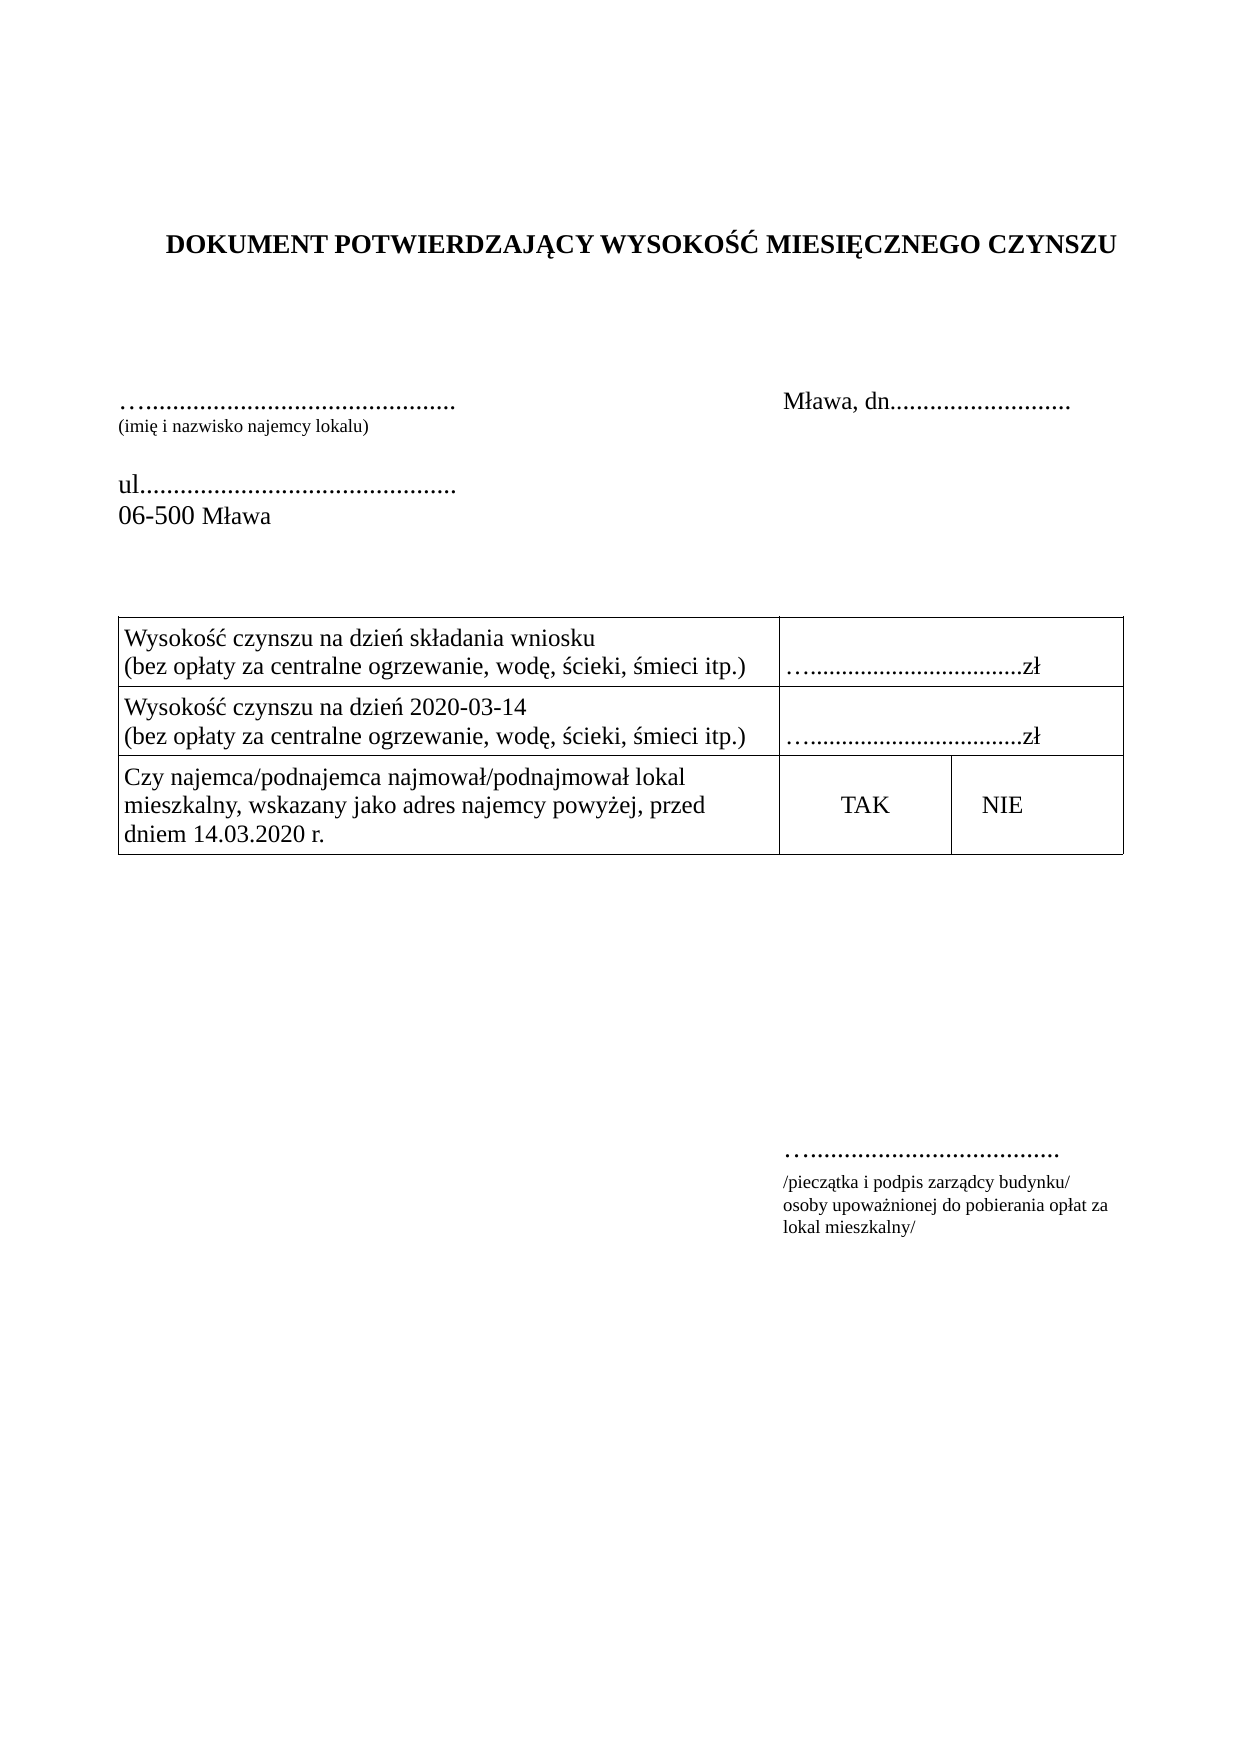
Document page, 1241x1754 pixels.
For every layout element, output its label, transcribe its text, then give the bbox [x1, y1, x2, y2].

table_header Wysokość czynszu na dzień składania wniosku (bez opłaty za centralne ogrzewanie, wodę, ścieki, śmieci itp.) [119, 618, 779, 686]
text …..................................... [118, 1132, 1122, 1163]
text osoby upoważnionej do pobierania opłat za lokal mieszkalny/ [118, 1194, 1122, 1237]
text /pieczątka i podpis zarządcy budynku/ [118, 1163, 1122, 1194]
text 06-500 Mława [118, 499, 1122, 530]
table_header …..................................zł [780, 618, 1123, 686]
text ….............................................. Mława, dn........................... [118, 384, 1122, 415]
text DOKUMENT POTWIERDZAJĄCY WYSOKOŚĆ MIESIĘCZNEGO CZYNSZU [118, 228, 1122, 259]
text (imię i nazwisko najemcy lokalu) [118, 415, 1122, 437]
table_cell NIE [952, 756, 1123, 854]
table_cell Wysokość czynszu na dzień 2020-03-14 (bez opłaty za centralne ogrzewanie, wodę, ścieki, śmieci itp.) [119, 687, 779, 755]
table_cell TAK [780, 756, 951, 854]
table_cell …..................................zł [780, 687, 1123, 755]
text ul............................................... [118, 468, 1122, 499]
table_cell Czy najemca/podnajemca najmował/podnajmował lokal mieszkalny, wskazany jako adres najemcy powyżej, przed dniem 14.03.2020 r. [119, 756, 779, 854]
